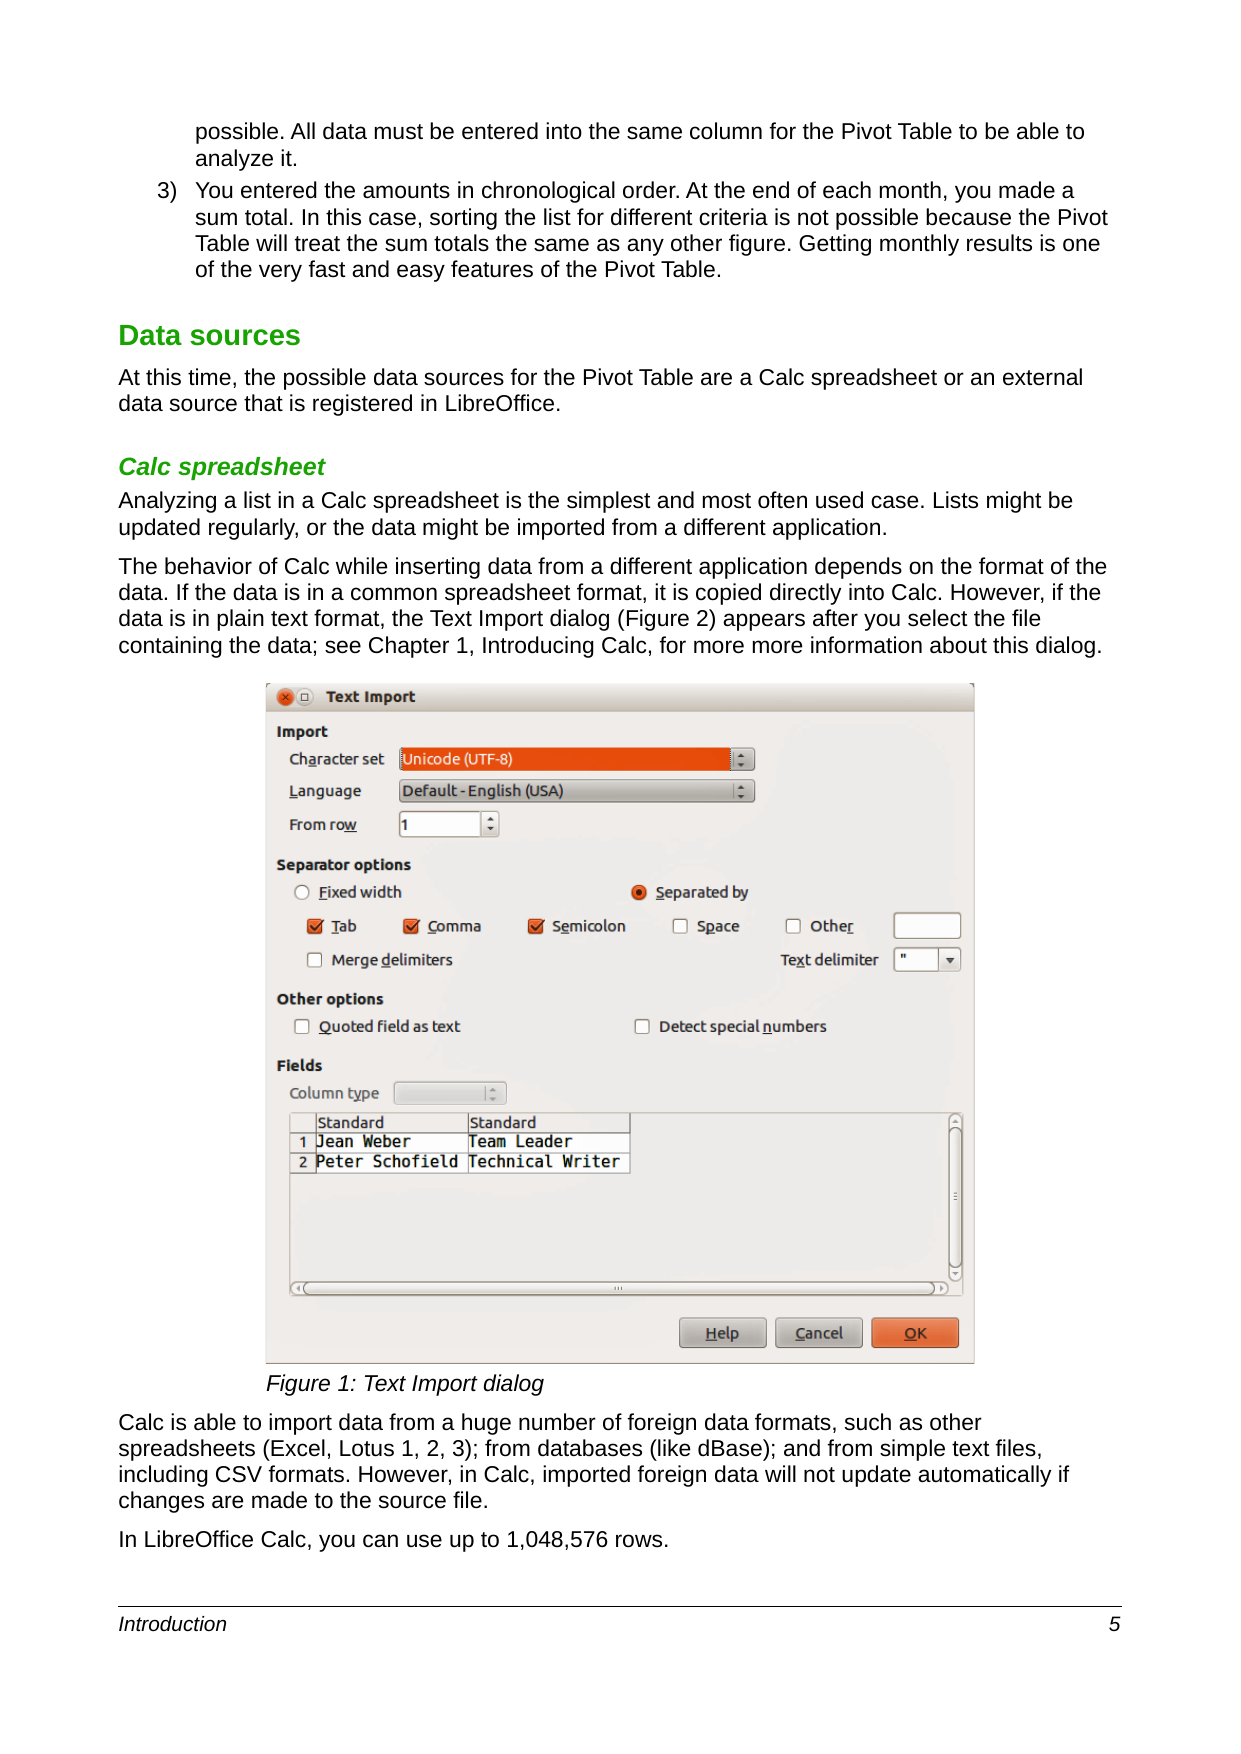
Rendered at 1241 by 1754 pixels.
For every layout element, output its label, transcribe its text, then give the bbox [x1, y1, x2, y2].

text At this time, the possible data sources for the Pivot Table are a Calc spreadsheet or an external data source that is registered in LibreOffice. [118, 364, 1122, 417]
picture [265, 683, 975, 1364]
text Figure 1: Text Import dialog [266, 1369, 974, 1396]
list possible. All data must be entered into the same column for the Pivot Table to be able to analyze it. [177, 118, 1122, 171]
list You entered the amounts in chronological order. At the end of each month, you made a sum total. In this case, sorting the list for different criteria is not possible because the Pivot Table will treat the sum totals the same as any other figure. Getting monthly results is one of the very fast and easy features of the Pivot Table. [177, 177, 1122, 282]
subtitle Data sources [118, 318, 1122, 352]
text Calc is able to import data from a huge number of foreign data formats, such as other spreadsheets (Excel, Lotus 1, 2, 3); from databases (like dBase); and from simple text files, including CSV formats. However, in Calc, imported foreign data will not update automatically if changes are made to the source file. [118, 1408, 1122, 1514]
text Analyzing a list in a Calc spreadsheet is the simplest and most often used case. Lists might be updated regularly, or the data might be imported from a different application. [118, 487, 1122, 540]
subtitle Calc spreadsheet [118, 452, 1122, 481]
text In LibreOffice Calc, you can use up to 1,048,576 rows. [118, 1526, 1122, 1553]
text The behavior of Calc while inserting data from a different application depends on the format of the data. If the data is in a common spreadsheet format, it is copied directly into Calc. However, if the data is in plain text format, the Text Import dialog (Figure 2) appears after you select the file containing the data; see Chapter 1, Introducing Calc, for more more information about this dialog. [118, 553, 1122, 658]
